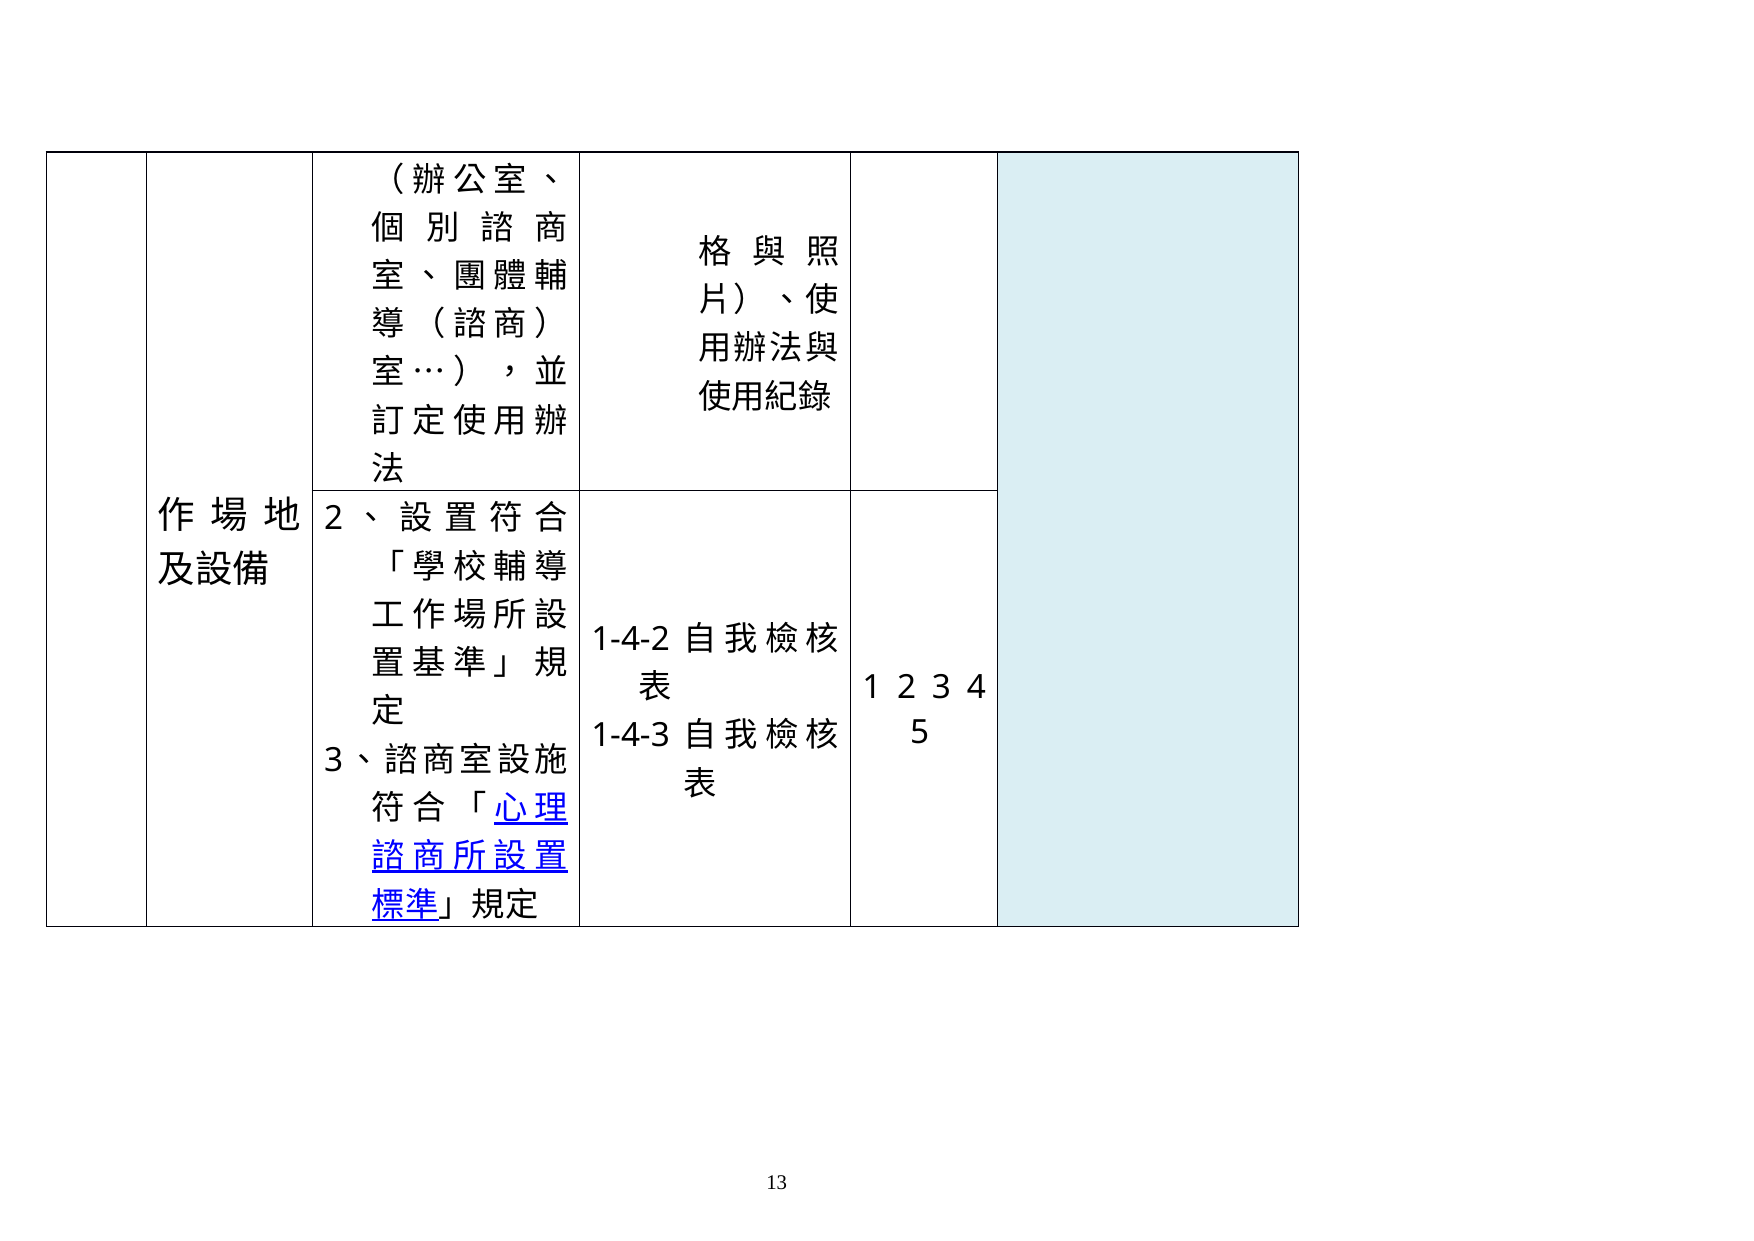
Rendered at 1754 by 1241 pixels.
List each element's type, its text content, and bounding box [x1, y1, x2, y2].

table_cell （辦公室、個別諮商室、團體輔導（諮商）室…），並訂定使用辦法 [313, 153, 579, 490]
table_cell 1-4-2自我檢核表 1-4-3自我檢核表 [580, 491, 850, 926]
table_cell 1 2 3 4 5 [851, 491, 997, 926]
table_cell 作場地及設備 [147, 153, 312, 926]
table_cell [851, 153, 997, 490]
table_cell [47, 153, 146, 926]
table_cell [998, 153, 1298, 926]
table_cell 2、設置符合「學校輔導工作場所設置基準」規定 3、諮商室設施符合「心理諮商所設置標準」規定 [313, 491, 579, 926]
table_cell 格與照片）、使用辦法與使用紀錄 [580, 153, 850, 490]
